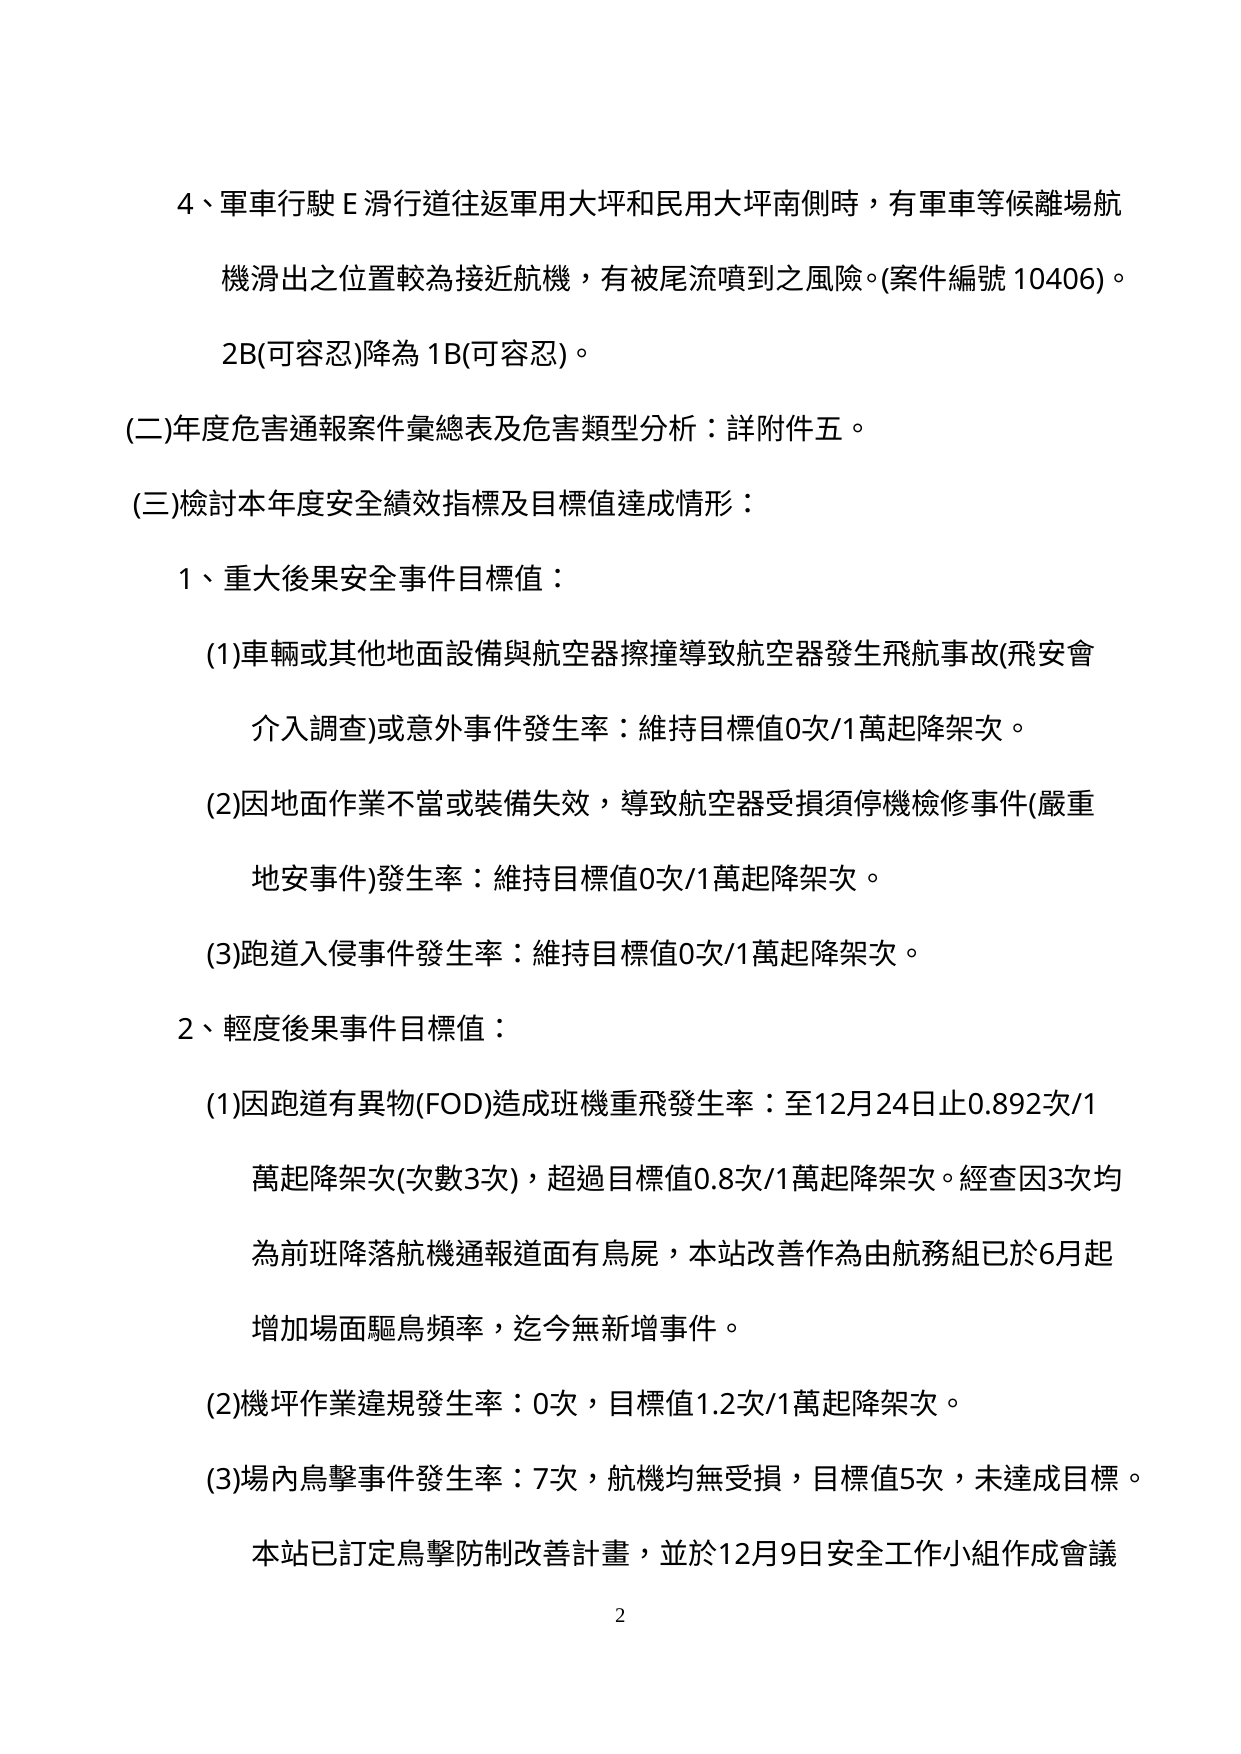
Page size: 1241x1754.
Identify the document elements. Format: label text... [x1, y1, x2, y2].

text 4、軍車行駛E滑行道往返軍用大坪和民用大坪南側時，有軍車等候離場航機滑出之位置較為接近航機，有被尾流噴到之風險。(案件編號10406)。2B(可容忍)降為1B(可容忍)。 [177, 164, 1122, 389]
text (1)車輛或其他地面設備與航空器擦撞導致航空器發生飛航事故(飛安會介入調查)或意外事件發生率：維持目標值0次/1萬起降架次。 [206, 614, 1122, 764]
text (二)年度危害通報案件彙總表及危害類型分析：詳附件五。 [118, 389, 1122, 464]
text 1、重大後果安全事件目標值： [118, 539, 1122, 614]
text (3)跑道入侵事件發生率：維持目標值0次/1萬起降架次。 [118, 914, 1122, 989]
text (2)機坪作業違規發生率：0次，目標值1.2次/1萬起降架次。 [118, 1364, 1122, 1439]
text (2)因地面作業不當或裝備失效，導致航空器受損須停機檢修事件(嚴重地安事件)發生率：維持目標值0次/1萬起降架次。 [206, 764, 1122, 914]
text (三)檢討本年度安全績效指標及目標值達成情形： [118, 464, 1122, 539]
text 2、輕度後果事件目標值： [118, 989, 1122, 1064]
text (3)場內鳥擊事件發生率：7次，航機均無受損，目標值5次，未達成目標。本站已訂定鳥擊防制改善計畫，並於12月9日安全工作小組作成會議紀錄，函報民航局備查在案，目前已依改善計畫持續辦理中。 [206, 1439, 1122, 1589]
text (1)因跑道有異物(FOD)造成班機重飛發生率：至12月24日止0.892次/1萬起降架次(次數3次)，超過目標值0.8次/1萬起降架次。經查因3次均為前班降落航機通報道面有鳥屍，本站改善作為由航務組已於6月起增加場面驅鳥頻率，迄今無新增事件。 [206, 1064, 1122, 1364]
